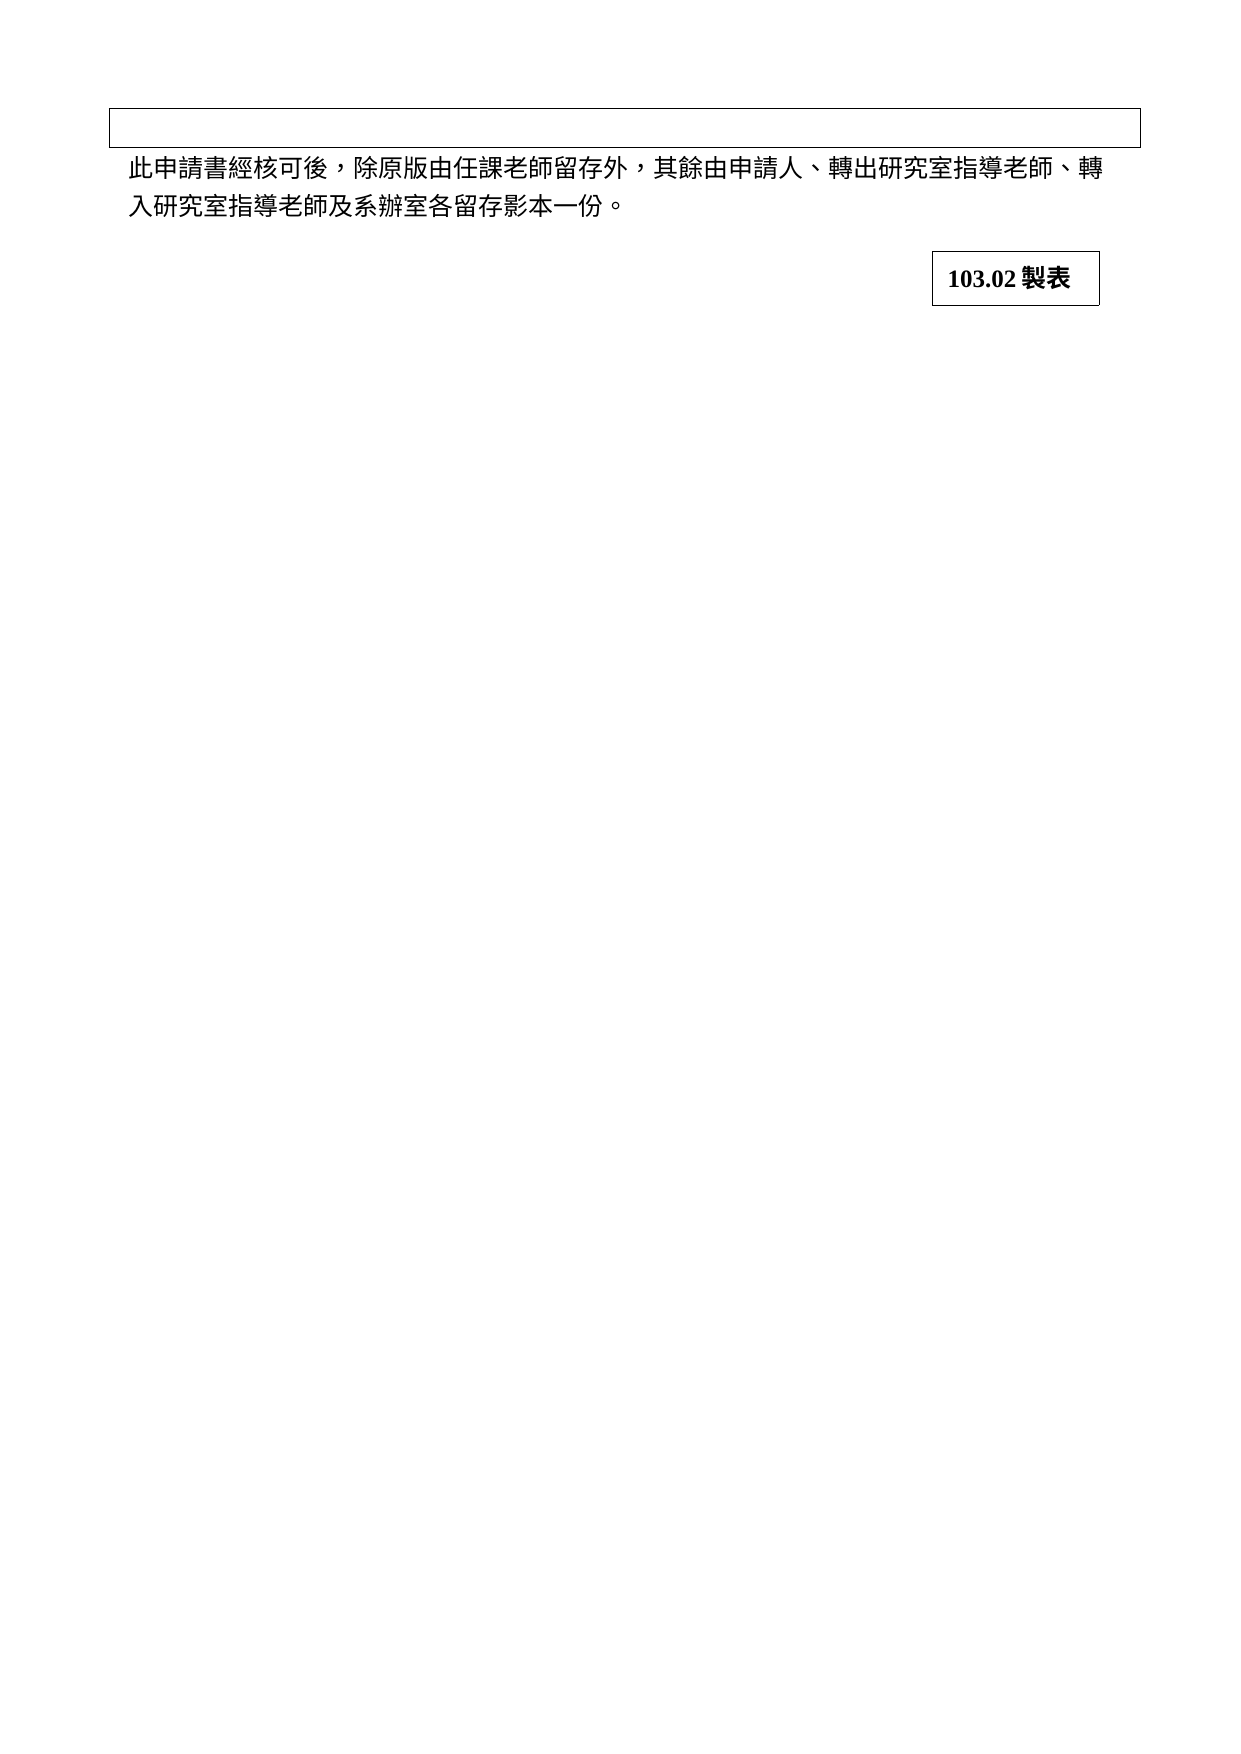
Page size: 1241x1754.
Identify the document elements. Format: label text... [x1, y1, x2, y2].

text 103.02製表 [947, 258, 1083, 295]
table_cell [110, 109, 1140, 147]
text 此申請書經核可後，除原版由任課老師留存外，其餘由申請人、轉出研究室指導老師、轉入研究室指導老師及系辦室各留存影本一份。 [128, 148, 1112, 223]
